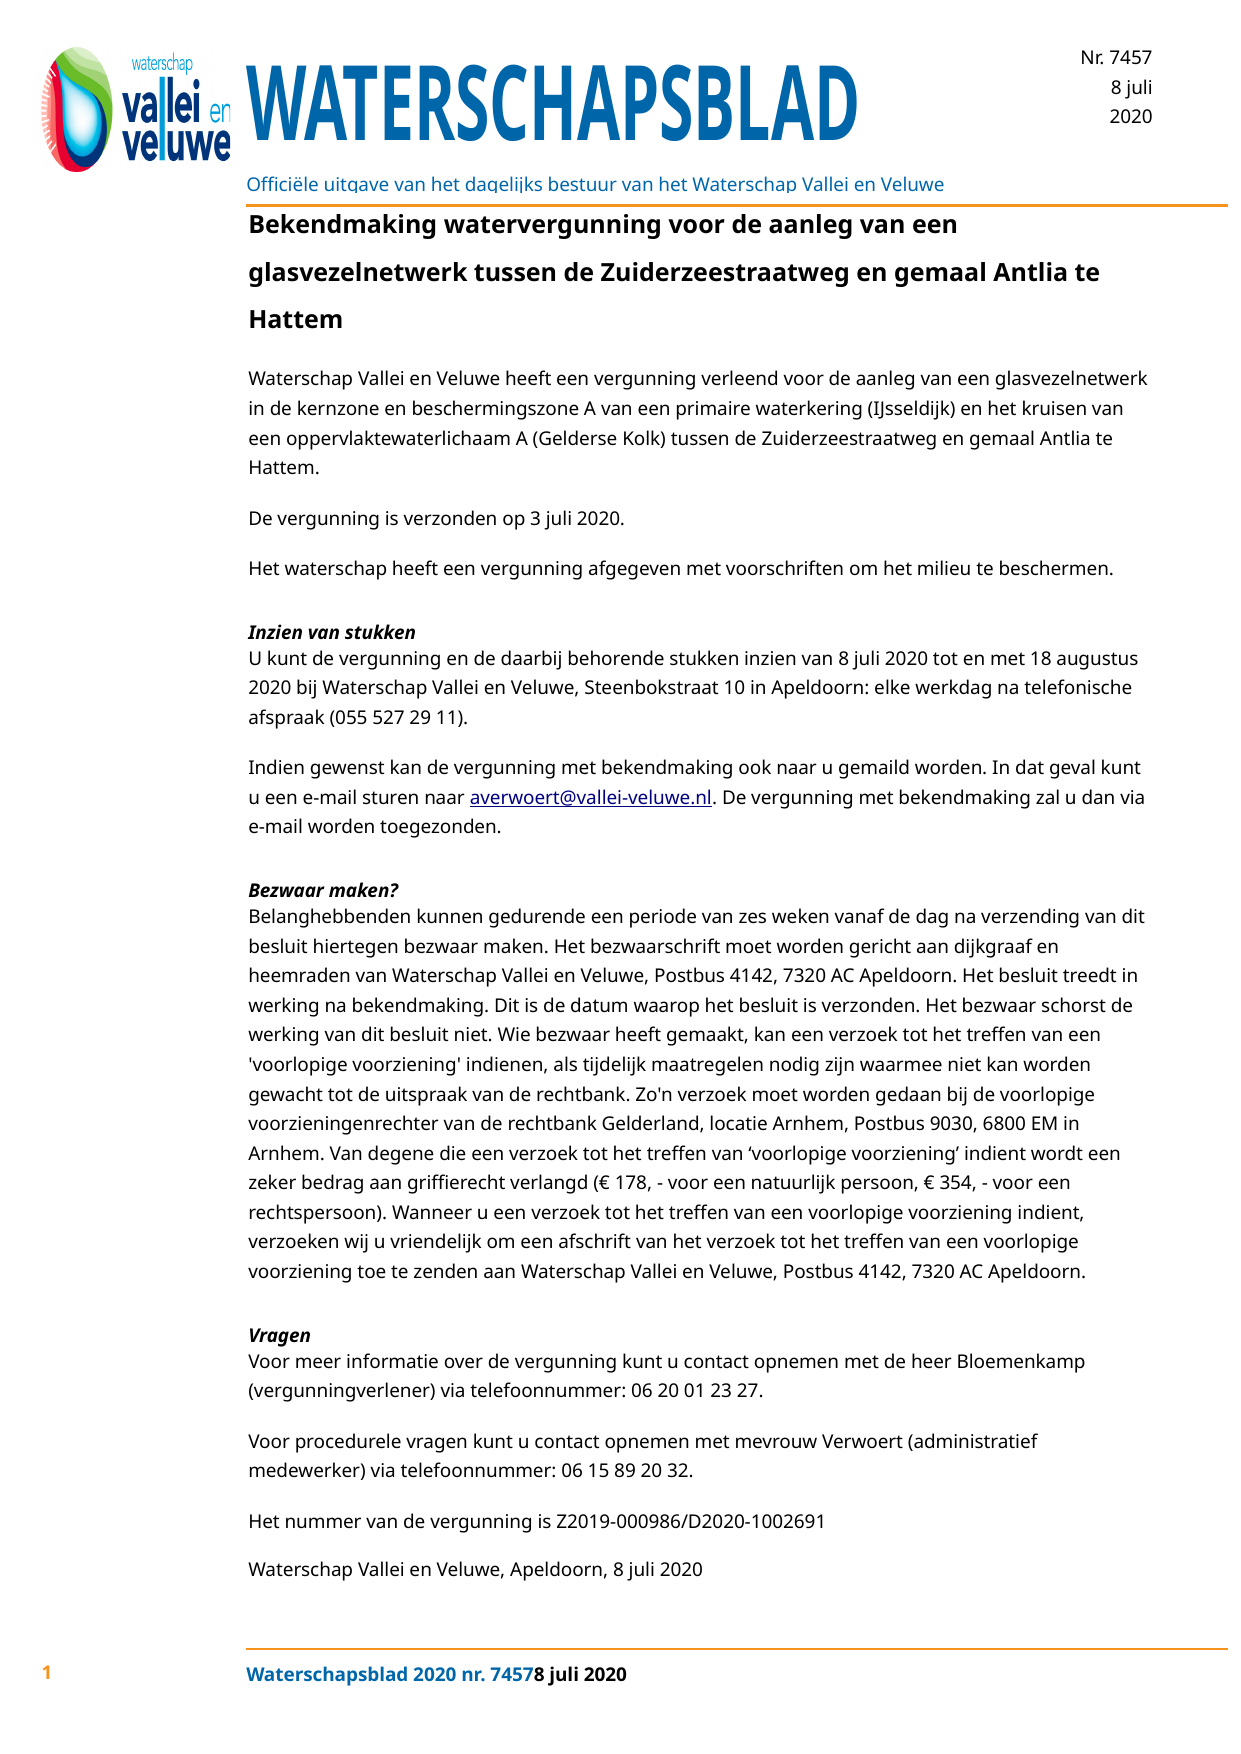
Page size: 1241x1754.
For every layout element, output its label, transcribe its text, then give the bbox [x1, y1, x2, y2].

text Vragen [248, 1322, 1152, 1348]
text Voor meer informatie over de vergunning kunt u contact opnemen met de heer Bloemenkamp (vergunningverlener) via telefoonnummer: 06 20 01 23 27. [248, 1348, 1152, 1403]
text Voor procedurele vragen kunt u contact opnemen met mevrouw Verwoert (administratief medewerker) via telefoonnummer: 06 15 89 20 32. [248, 1428, 1152, 1483]
text Belanghebbenden kunnen gedurende een periode van zes weken vanaf de dag na verzending van dit besluit hiertegen bezwaar maken. Het bezwaarschrift moet worden gericht aan dijkgraaf en heemraden van Waterschap Vallei en Veluwe, Postbus 4142, 7320 AC Apeldoorn. Het besluit treedt in werking na bekendmaking. Dit is de datum waarop het besluit is verzonden. Het bezwaar schorst de werking van dit besluit niet. Wie bezwaar heeft gemaakt, kan een verzoek tot het treffen van een 'voorlopige voorziening' indienen, als tijdelijk maatregelen nodig zijn waarmee niet kan worden gewacht tot de uitspraak van de rechtbank. Zo'n verzoek moet worden gedaan bij de voorlopige voorzieningenrechter van de rechtbank Gelderland, locatie Arnhem, Postbus 9030, 6800 EM in Arnhem. Van degene die een verzoek tot het treffen van ‘voorlopige voorziening’ indient wordt een zeker bedrag aan griffierecht verlangd (€ 178, - voor een natuurlijk persoon, € 354, - voor een rechtspersoon). Wanneer u een verzoek tot het treffen van een voorlopige voorziening indient, verzoeken wij u vriendelijk om een afschrift van het verzoek tot het treffen van een voorlopige voorziening toe te zenden aan Waterschap Vallei en Veluwe, Postbus 4142, 7320 AC Apeldoorn. [248, 903, 1152, 1284]
text Inzien van stukken [248, 619, 1152, 645]
text Waterschap Vallei en Veluwe heeft een vergunning verleend voor de aanleg van een glasvezelnetwerk in de kernzone en beschermingszone A van een primaire waterkering (IJsseldijk) en het kruisen van een oppervlaktewaterlichaam A (Gelderse Kolk) tussen de Zuiderzeestraatweg en gemaal Antlia te Hattem. [248, 366, 1152, 480]
text Waterschap Vallei en Veluwe, Apeldoorn, 8 juli 2020 [248, 1556, 1152, 1581]
text Het waterschap heeft een vergunning afgegeven met voorschriften om het milieu te beschermen. [248, 555, 1152, 581]
text Bekendmaking watervergunning voor de aanleg van een glasvezelnetwerk tussen de Zuiderzeestraatweg en gemaal Antlia te Hattem [248, 207, 1152, 336]
picture [41, 47, 231, 172]
text Indien gewenst kan de vergunning met bekendmaking ook naar u gemaild worden. In dat geval kunt u een e-mail sturen naar averwoert@vallei-veluwe.nl. De vergunning met bekendmaking zal u dan via e-mail worden toegezonden. [248, 754, 1152, 839]
text U kunt de vergunning en de daarbij behorende stukken inzien van 8 juli 2020 tot en met 18 augustus 2020 bij Waterschap Vallei en Veluwe, Steenbokstraat 10 in Apeldoorn: elke werkdag na telefonische afspraak (055 527 29 11). [248, 645, 1152, 730]
text Bezwaar maken? [248, 877, 1152, 903]
text Het nummer van de vergunning is Z2019-000986/D2020-1002691 [248, 1508, 1152, 1534]
text De vergunning is verzonden op 3 juli 2020. [248, 505, 1152, 530]
